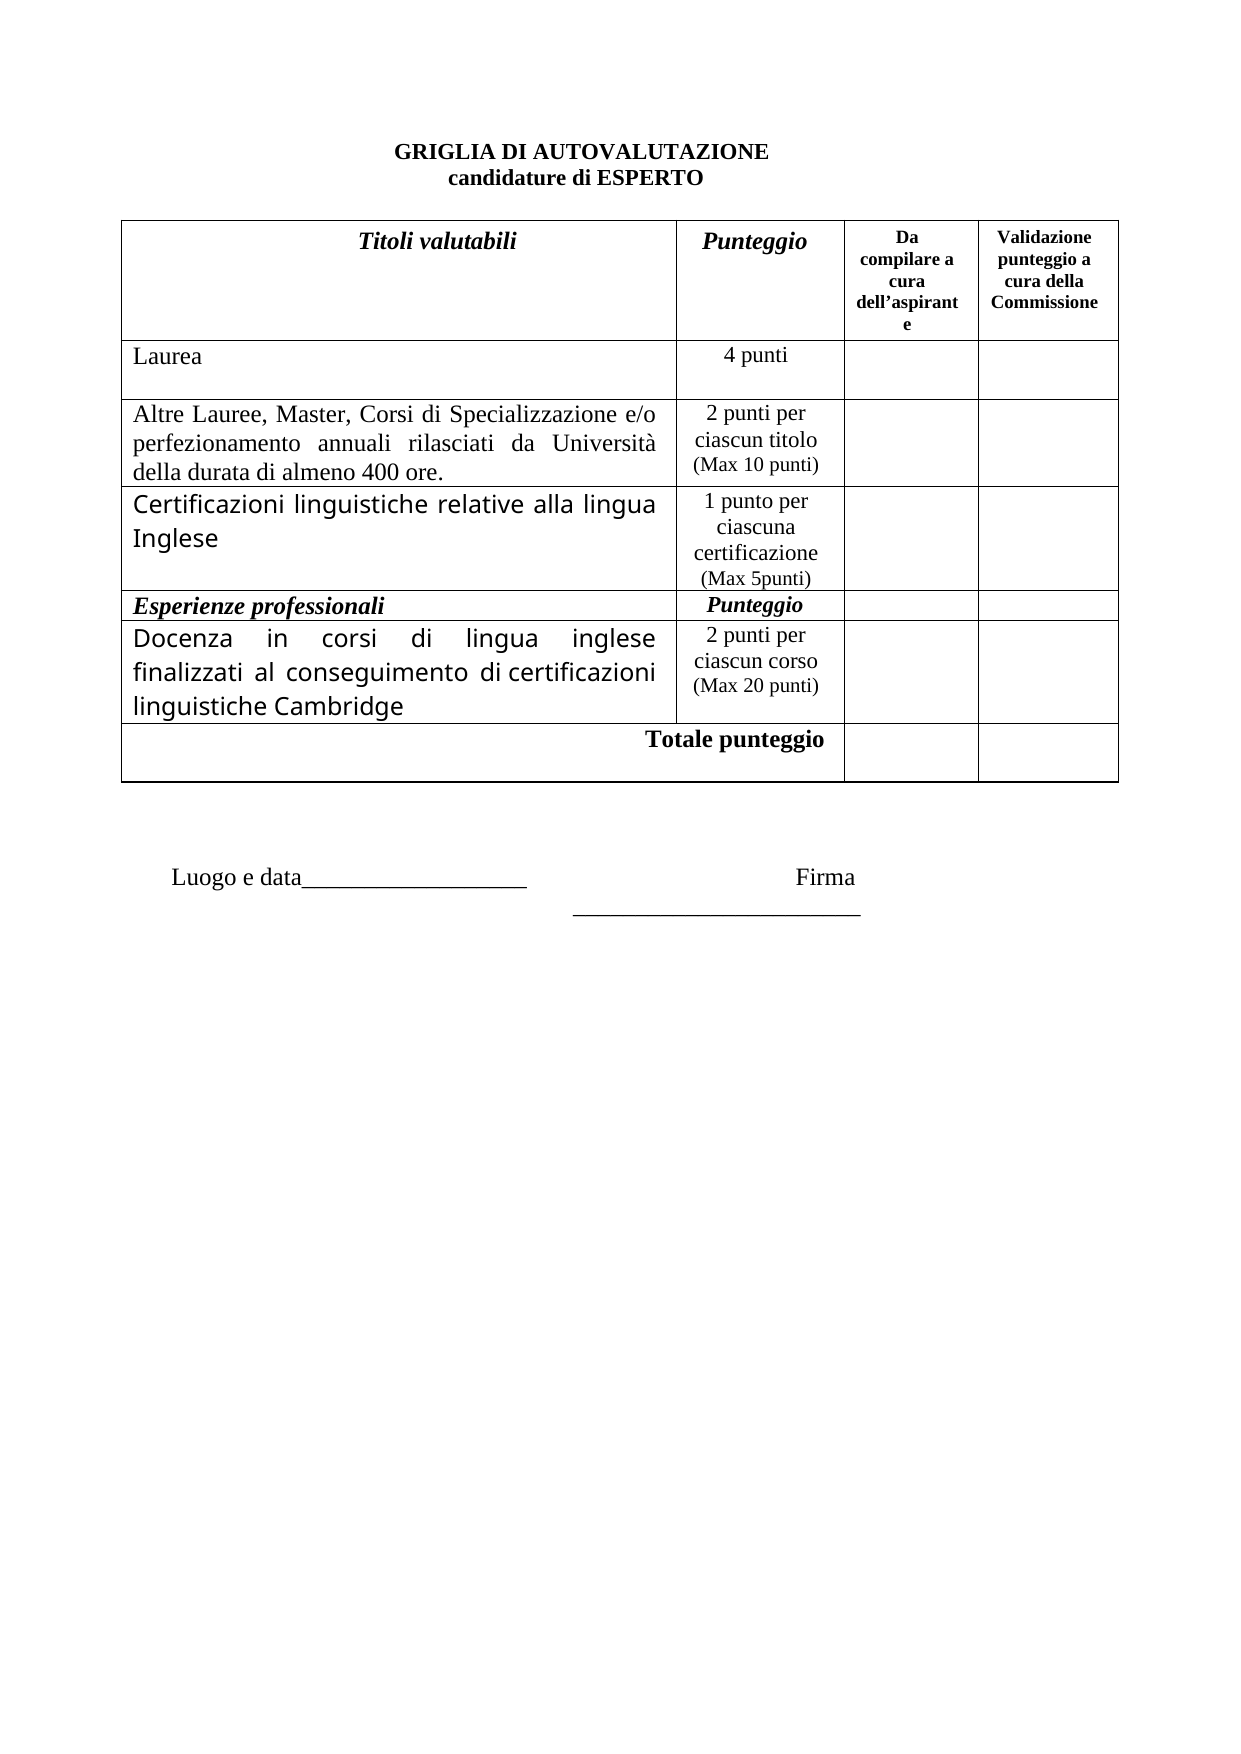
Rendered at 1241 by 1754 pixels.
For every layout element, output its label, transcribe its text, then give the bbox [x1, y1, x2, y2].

table_cell 4 punti [677, 341, 844, 398]
table_header Validazione punteggio a cura della Commissione [979, 221, 1118, 340]
table_cell Altre Lauree, Master, Corsi di Specializzazione e/o perfezionamento annuali rilasciati da Università della durata di almeno 400 ore. [122, 400, 676, 486]
table_cell [845, 400, 978, 486]
table_cell [979, 341, 1118, 398]
table_cell 2 punti per ciascun titolo (Max 10 punti) [677, 400, 844, 486]
table_cell 2 punti per ciascun corso (Max 20 punti) [677, 621, 844, 723]
table_cell [979, 724, 1118, 781]
table_cell [979, 591, 1118, 620]
table_cell Certificazioni linguistiche relative alla lingua Inglese [122, 487, 676, 590]
table_header Da compilare a cura dell’aspirante [845, 221, 978, 340]
table_cell Esperienze professionali [122, 591, 676, 620]
table_cell [979, 487, 1118, 590]
text GRIGLIA DI AUTOVALUTAZIONE [390, 138, 774, 164]
table_cell [845, 341, 978, 398]
table_header Punteggio [677, 221, 844, 340]
table_cell Laurea [122, 341, 676, 398]
table_cell 1 punto per ciascuna certificazione (Max 5punti) [677, 487, 844, 590]
table_cell [979, 621, 1118, 723]
text Luogo e data__________________ Firma _______________________ [171, 862, 1098, 919]
table_cell [845, 621, 978, 723]
text candidature di ESPERTO [369, 164, 783, 191]
table_cell Docenza in corsi di lingua inglese finalizzati al conseguimento di certificazioni linguistiche Cambridge [122, 621, 676, 723]
table_cell [979, 400, 1118, 486]
table_cell [845, 724, 978, 781]
table_header Titoli valutabili [122, 221, 676, 340]
table_cell [845, 591, 978, 620]
table_cell Punteggio [677, 591, 844, 620]
table_cell [845, 487, 978, 590]
table_cell Totale punteggio [122, 724, 844, 781]
